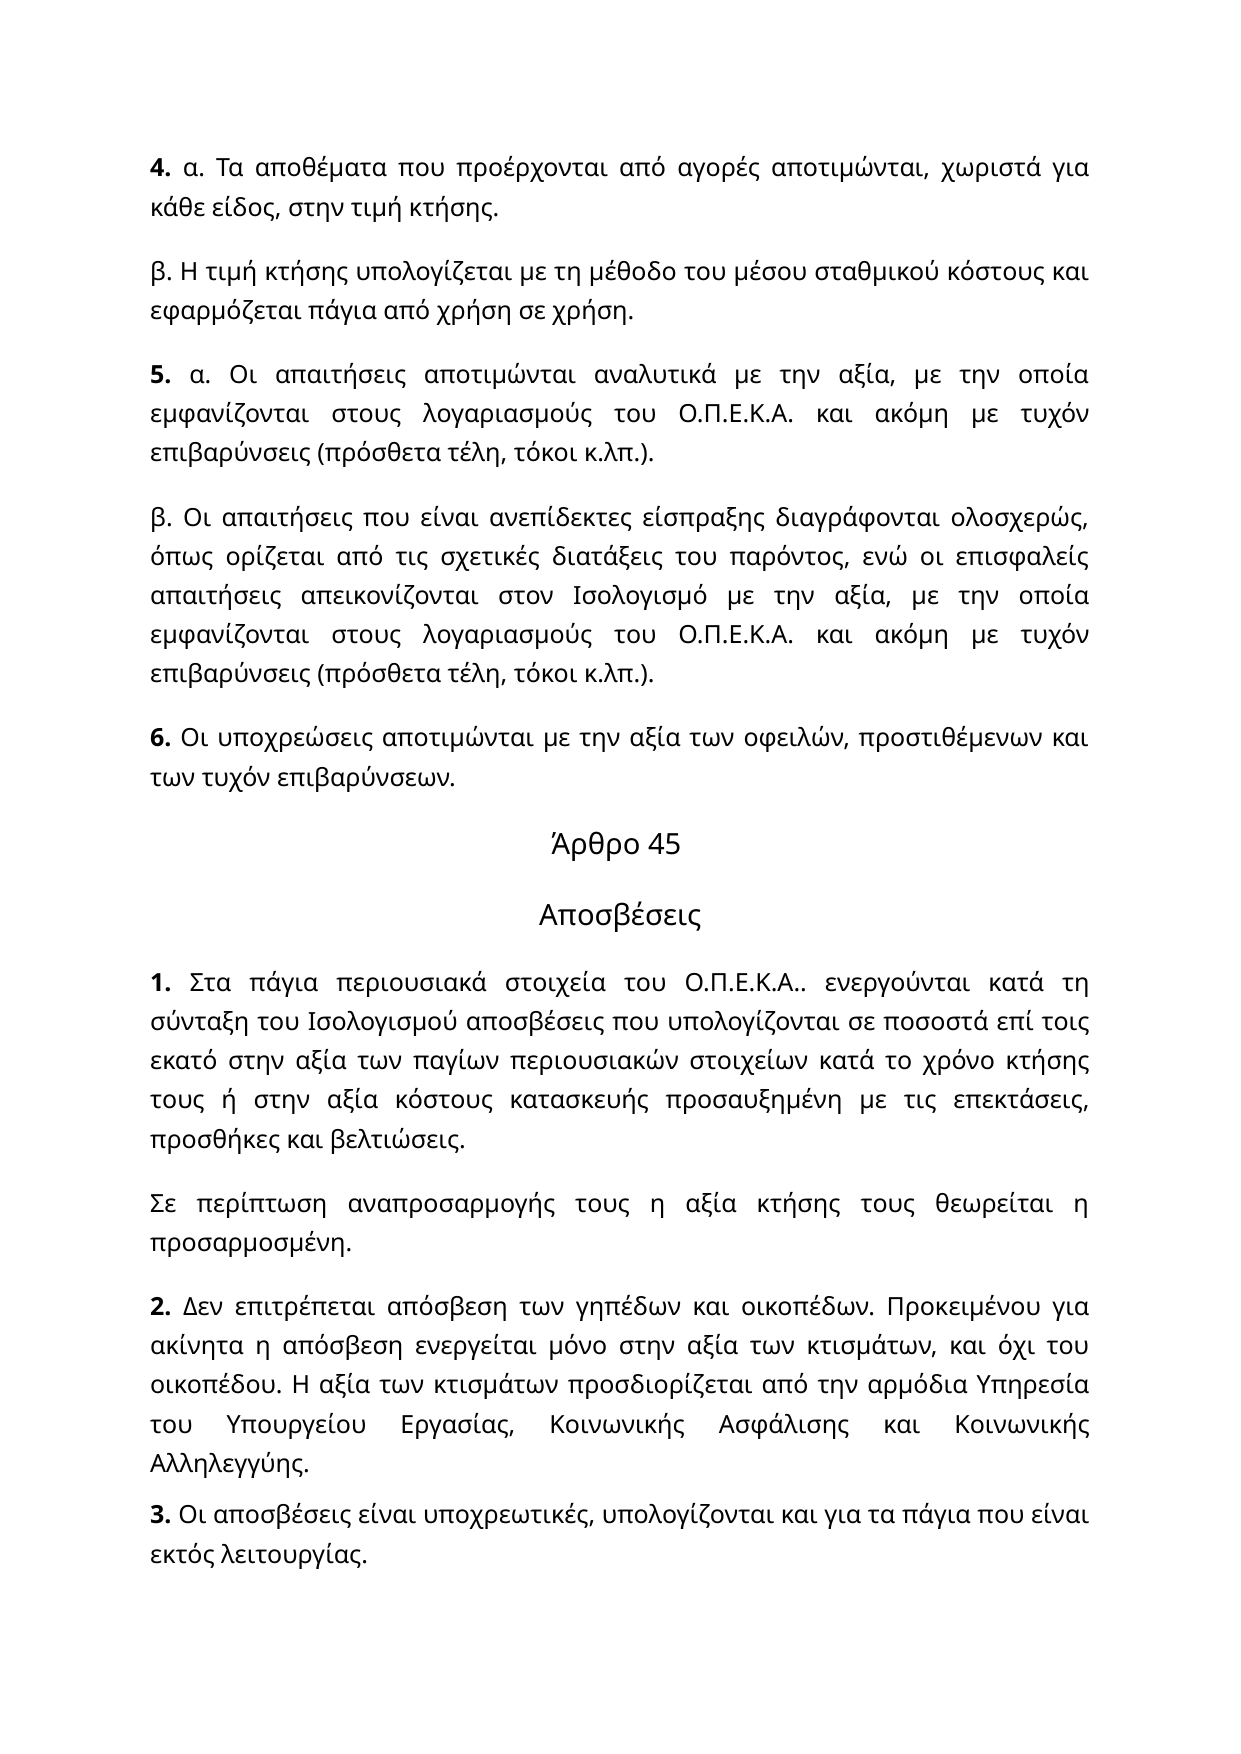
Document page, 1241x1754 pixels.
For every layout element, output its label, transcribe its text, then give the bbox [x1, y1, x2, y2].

text 6. Οι υποχρεώσεις αποτιμώνται με την αξία των οφειλών, προστιθέμενων και των τυχόν επιβαρύνσεων. [150, 720, 1090, 793]
text Σε περίπτωση αναπροσαρμογής τους η αξία κτήσης τους θεωρείται η προσαρμοσμένη. [150, 1185, 1090, 1259]
text β. Οι απαιτήσεις που είναι ανεπίδεκτες είσπραξης διαγράφονται ολοσχερώς, όπως ορίζεται από τις σχετικές διατάξεις του παρόντος, ενώ οι επισφαλείς απαιτήσεις απεικονίζονται στον Ισολογισμό με την αξία, με την οποία εμφανίζονται στους λογαριασμούς του Ο.Π.Ε.Κ.Α. και ακόμη με τυχόν επιβαρύνσεις (πρόσθετα τέλη, τόκοι κ.λπ.). [150, 499, 1090, 690]
subtitle Αποσβέσεις [150, 894, 1090, 934]
text 2. Δεν επιτρέπεται απόσβεση των γηπέδων και οικοπέδων. Προκειμένου για ακίνητα η απόσβεση ενεργείται μόνο στην αξία των κτισμάτων, και όχι του οικοπέδου. Η αξία των κτισμάτων προσδιορίζεται από την αρμόδια Υπηρεσία του Υπουργείου Εργασίας, Κοινωνικής Ασφάλισης και Κοινωνικής Αλληλεγγύης. [150, 1289, 1090, 1479]
text 1. Στα πάγια περιουσιακά στοιχεία του Ο.Π.Ε.Κ.Α.. ενεργούνται κατά τη σύνταξη του Ισολογισμού αποσβέσεις που υπολογίζονται σε ποσοστά επί τοις εκατό στην αξία των παγίων περιουσιακών στοιχείων κατά το χρόνο κτήσης τους ή στην αξία κόστους κατασκευής προσαυξημένη με τις επεκτάσεις, προσθήκες και βελτιώσεις. [150, 964, 1090, 1155]
text 4. α. Τα αποθέματα που προέρχονται από αγορές αποτιμώνται, χωριστά για κάθε είδος, στην τιμή κτήσης. [150, 150, 1090, 223]
text β. Η τιμή κτήσης υπολογίζεται με τη μέθοδο του μέσου σταθμικού κόστους και εφαρμόζεται πάγια από χρήση σε χρήση. [150, 253, 1090, 327]
subtitle Άρθρο 45 [150, 823, 1090, 863]
text 3. Οι αποσβέσεις είναι υποχρεωτικές, υπολογίζονται και για τα πάγια που είναι εκτός λειτουργίας. [150, 1497, 1090, 1570]
text 5. α. Οι απαιτήσεις αποτιμώνται αναλυτικά με την αξία, με την οποία εμφανίζονται στους λογαριασμούς του Ο.Π.Ε.Κ.Α. και ακόμη με τυχόν επιβαρύνσεις (πρόσθετα τέλη, τόκοι κ.λπ.). [150, 357, 1090, 469]
